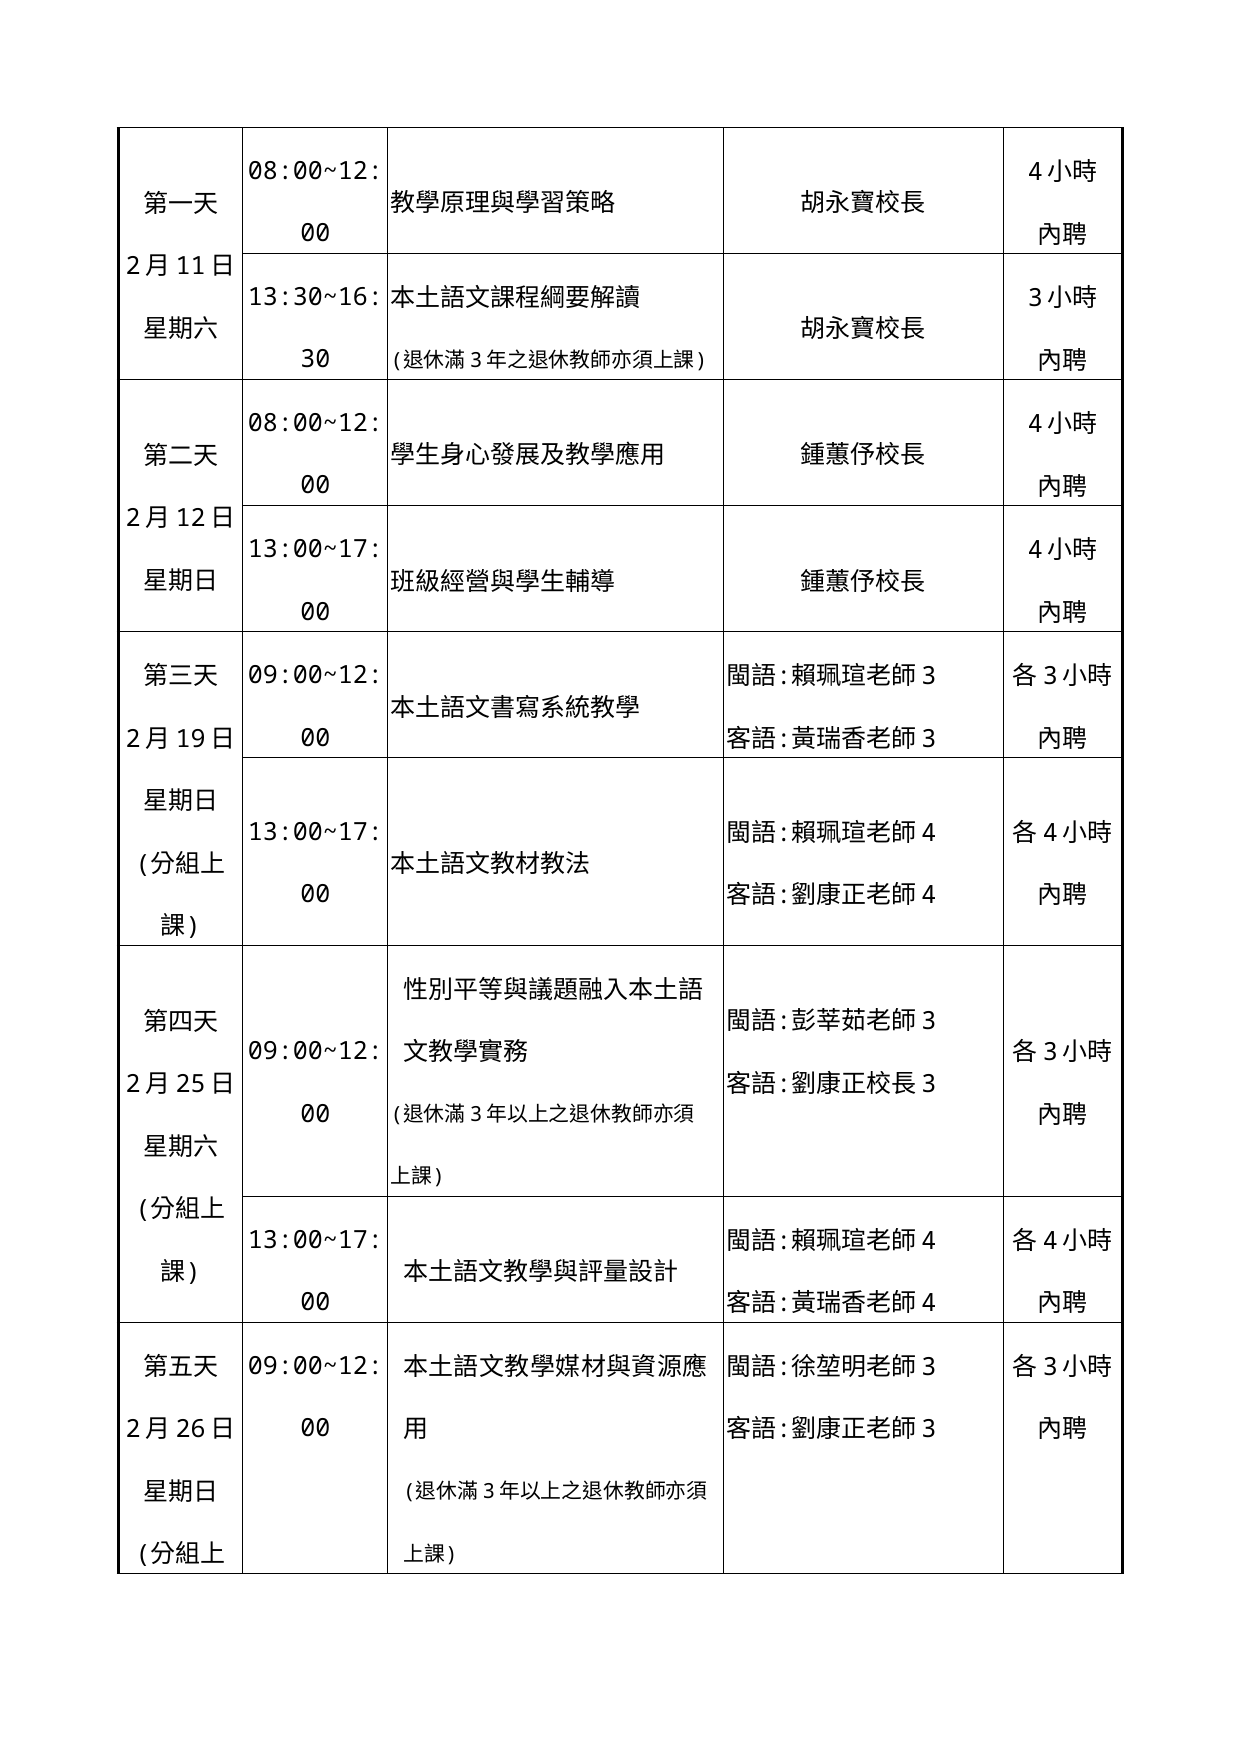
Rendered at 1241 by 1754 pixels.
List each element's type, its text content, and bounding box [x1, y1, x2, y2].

table_cell 第四天 2月25日 星期六 (分組上課) [120, 946, 242, 1322]
table_cell 閩語:賴珮瑄老師4 客語:黃瑞香老師4 [724, 1197, 1003, 1322]
table_cell 13:00~17:00 [243, 758, 387, 945]
table_cell 班級經營與學生輔導 [388, 506, 723, 631]
table_cell 4小時 內聘 [1004, 380, 1121, 505]
table_cell 3小時 內聘 [1004, 254, 1121, 379]
table_cell 鍾蕙伃校長 [724, 380, 1003, 505]
table_cell 第三天 2月19日 星期日 (分組上課) [120, 632, 242, 945]
table_cell 4小時 內聘 [1004, 506, 1121, 631]
table_cell 教學原理與學習策略 [388, 128, 723, 253]
table_cell 性別平等與議題融入本土語文教學實務 (退休滿3年以上之退休教師亦須上課) [388, 946, 723, 1196]
table_cell 本土語文書寫系統教學 [388, 632, 723, 757]
table_cell 第二天 2月12日 星期日 [120, 380, 242, 631]
table_cell 本土語文教材教法 [388, 758, 723, 945]
table_cell 閩語:賴珮瑄老師4 客語:劉康正老師4 [724, 758, 1003, 945]
table_cell 胡永寶校長 [724, 254, 1003, 379]
table_cell 09:00~12:00 [243, 1323, 387, 1573]
table_cell 本土語文教學媒材與資源應用 (退休滿3年以上之退休教師亦須上課) [388, 1323, 723, 1573]
table_cell 閩語:徐堃明老師3 客語:劉康正老師3 [724, 1323, 1003, 1573]
table_cell 各4小時 內聘 [1004, 758, 1121, 945]
table_cell 09:00~12:00 [243, 632, 387, 757]
table_cell 13:30~16:30 [243, 254, 387, 379]
table_cell 各4小時 內聘 [1004, 1197, 1121, 1322]
table_cell 本土語文教學與評量設計 [388, 1197, 723, 1322]
table_cell 鍾蕙伃校長 [724, 506, 1003, 631]
table_cell 胡永寶校長 [724, 128, 1003, 253]
table_cell 閩語:賴珮瑄老師3 客語:黃瑞香老師3 [724, 632, 1003, 757]
table_cell 08:00~12:00 [243, 380, 387, 505]
table_cell 本土語文課程綱要解讀 (退休滿3年之退休教師亦須上課) [388, 254, 723, 379]
table_cell 學生身心發展及教學應用 [388, 380, 723, 505]
table_cell 13:00~17:00 [243, 506, 387, 631]
table_cell 13:00~17:00 [243, 1197, 387, 1322]
table_cell 09:00~12:00 [243, 946, 387, 1196]
table_cell 閩語:彭莘茹老師3 客語:劉康正校長3 [724, 946, 1003, 1196]
table_cell 各3小時 內聘 [1004, 632, 1121, 757]
table_cell 4小時 內聘 [1004, 128, 1121, 253]
table_cell 第一天 2月11日 星期六 [120, 128, 242, 379]
table_cell 08:00~12:00 [243, 128, 387, 253]
table_cell 各3小時 內聘 [1004, 1323, 1121, 1573]
table_cell 各3小時 內聘 [1004, 946, 1121, 1196]
table_cell 第五天 2月26日 星期日 (分組上 [120, 1323, 242, 1573]
